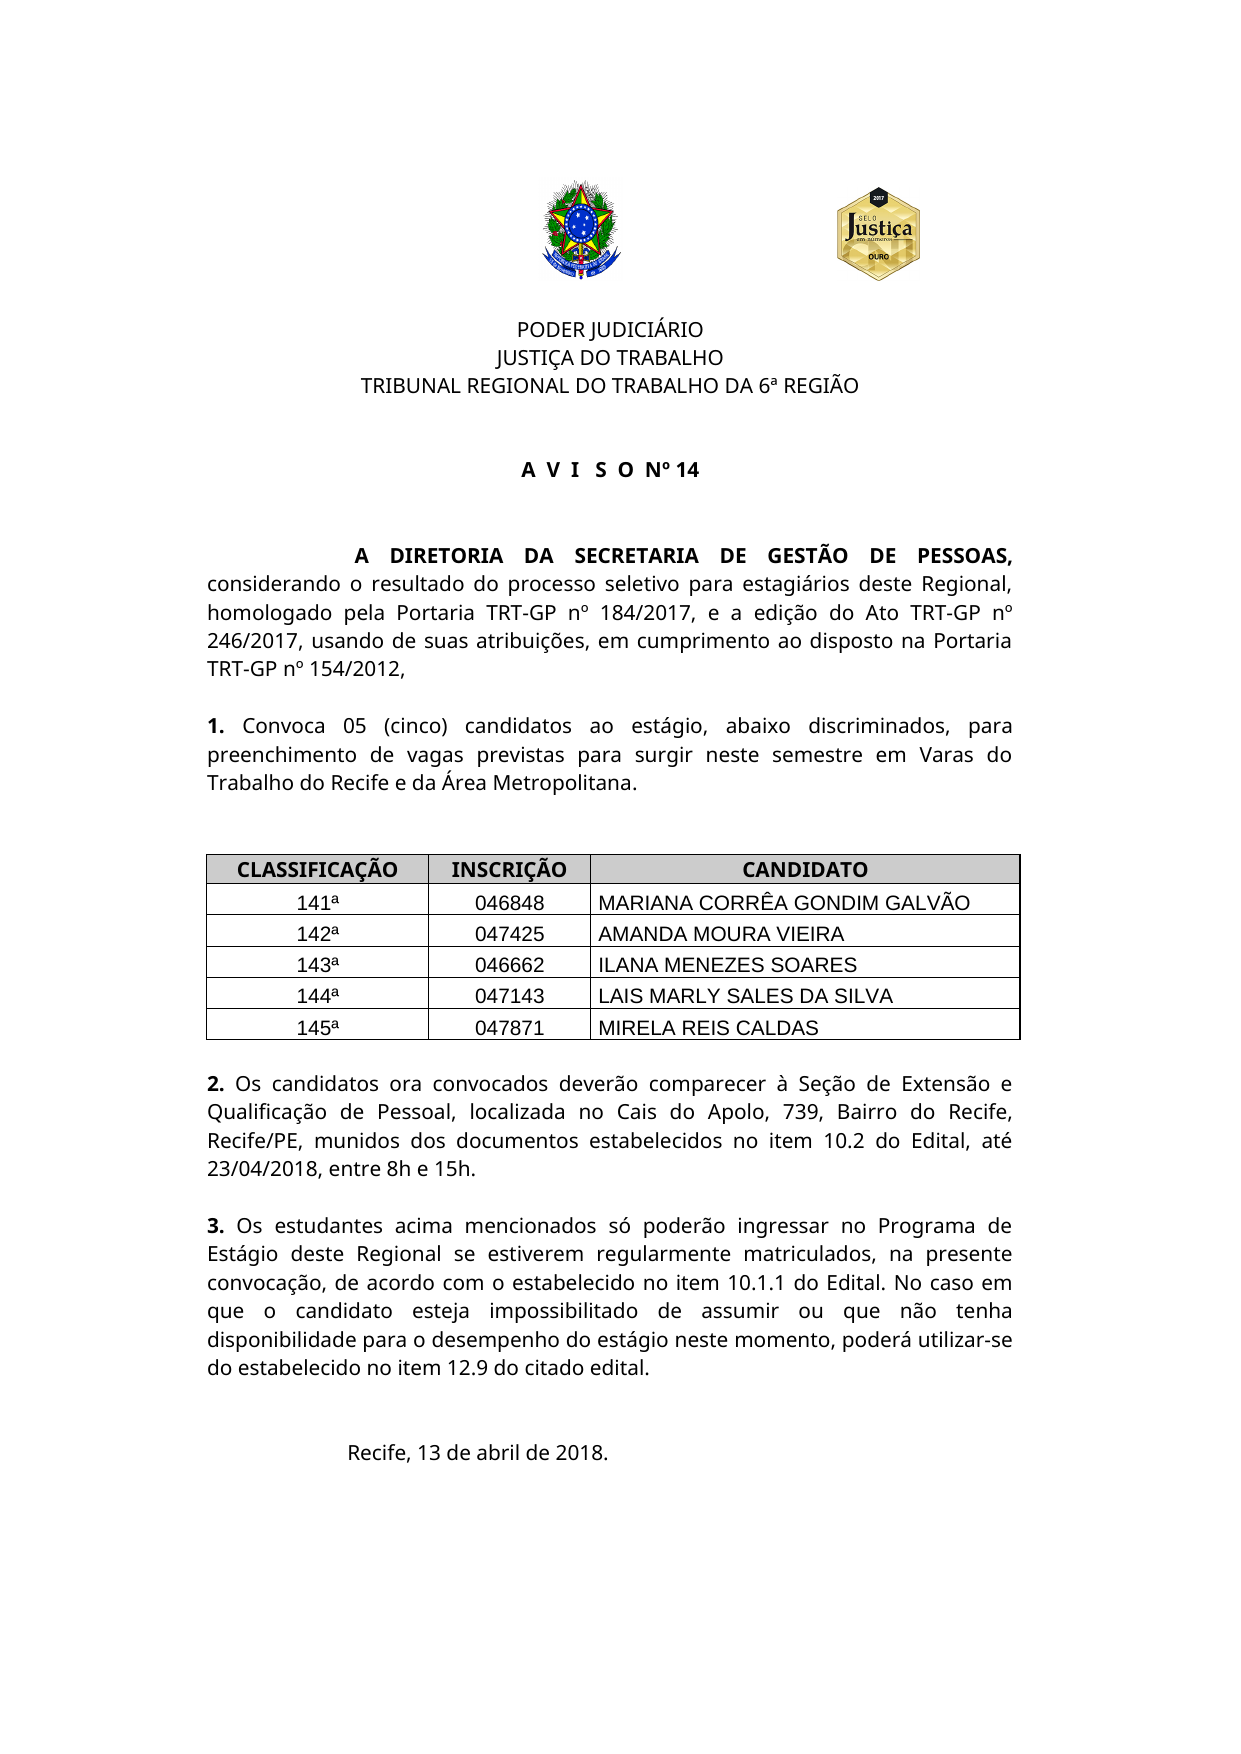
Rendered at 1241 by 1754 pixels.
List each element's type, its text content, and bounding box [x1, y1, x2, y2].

table_cell MIRELA REIS CALDAS [591, 1009, 1019, 1039]
text 2. Os candidatos ora convocados deverão comparecer à Seção de Extensão e Qualificação de Pessoal, localizada no Cais do Apolo, 739, Bairro do Recife, Recife/PE, munidos dos documentos estabelecidos no item 10.2 do Edital, até 23/04/2018, entre 8h e 15h. [207, 1069, 1013, 1183]
picture [538, 177, 623, 281]
table_cell 141ª [207, 884, 428, 914]
table_cell 047871 [429, 1009, 590, 1039]
table_cell 047143 [429, 978, 590, 1008]
table_cell 046848 [429, 884, 590, 914]
table_header CANDIDATO [591, 855, 1019, 883]
text 3. Os estudantes acima mencionados só poderão ingressar no Programa de Estágio deste Regional se estiverem regularmente matriculados, na presente convocação, de acordo com o estabelecido no item 10.1.1 do Edital. No caso em que o candidato esteja impossibilitado de assumir ou que não tenha disponibilidade para o desempenho do estágio neste momento, poderá utilizar-se do estabelecido no item 12.9 do citado edital. [207, 1211, 1013, 1382]
table_cell AMANDA MOURA VIEIRA [591, 915, 1019, 946]
text Recife, 13 de abril de 2018. [207, 1438, 1013, 1467]
table_cell 145ª [207, 1009, 428, 1039]
table_header CLASSIFICAÇÃO [207, 855, 428, 883]
text A DIRETORIA DA SECRETARIA DE GESTÃO DE PESSOAS, considerando o resultado do processo seletivo para estagiários deste Regional, homologado pela Portaria TRT-GP nº 184/2017, e a edição do Ato TRT-GP nº 246/2017, usando de suas atribuições, em cumprimento ao disposto na Portaria TRT-GP nº 154/2012, [207, 541, 1013, 683]
table_cell 142ª [207, 915, 428, 946]
picture [837, 187, 920, 281]
text A V I S O Nº 14 [207, 456, 1013, 484]
table_cell ILANA MENEZES SOARES [591, 947, 1019, 977]
table_header INSCRIÇÃO [429, 855, 590, 883]
table_cell MARIANA CORRÊA GONDIM GALVÃO [591, 884, 1019, 914]
table_cell 144ª [207, 978, 428, 1008]
text 1. Convoca 05 (cinco) candidatos ao estágio, abaixo discriminados, para preenchimento de vagas previstas para surgir neste semestre em Varas do Trabalho do Recife e da Área Metropolitana. [207, 711, 1013, 797]
table_cell LAIS MARLY SALES DA SILVA [591, 978, 1019, 1008]
table_cell 143ª [207, 947, 428, 977]
table_cell 046662 [429, 947, 590, 977]
table_cell 047425 [429, 915, 590, 946]
